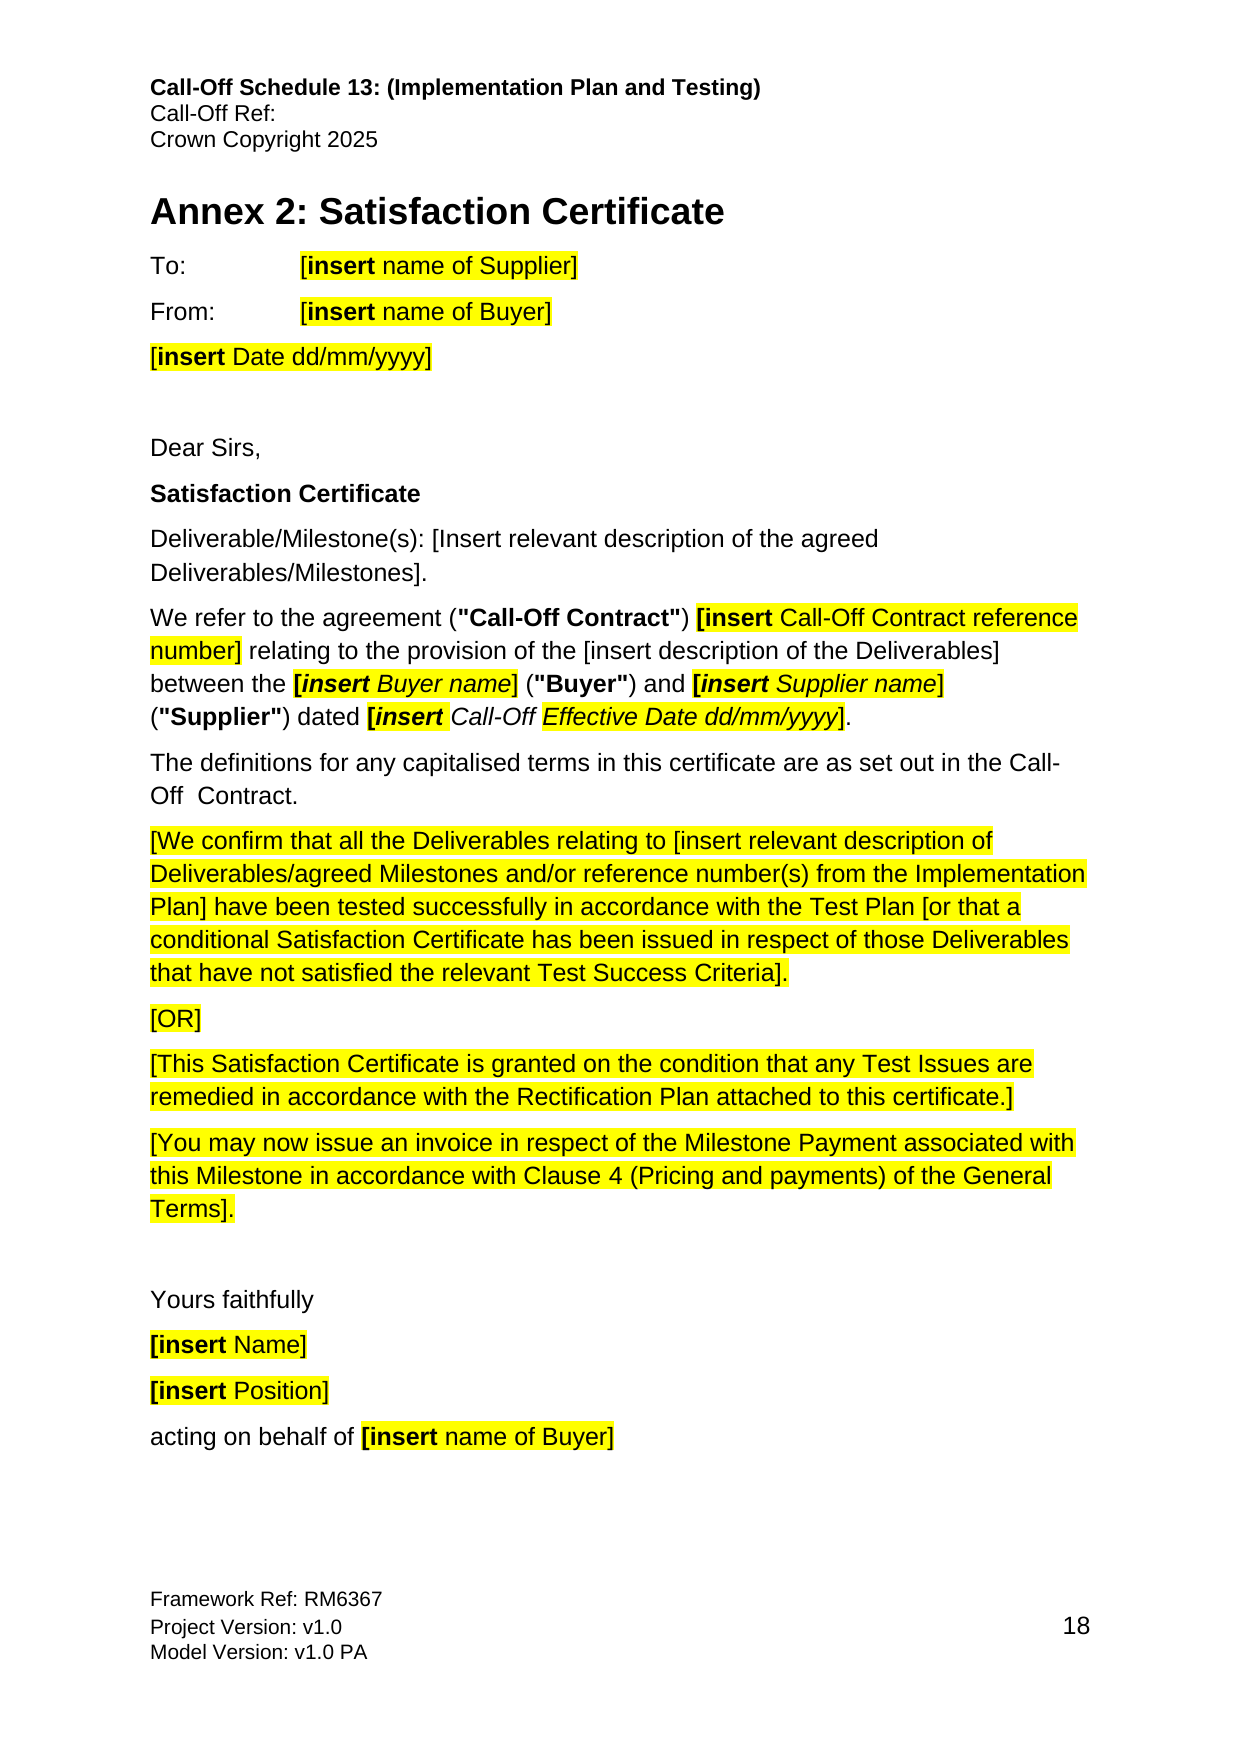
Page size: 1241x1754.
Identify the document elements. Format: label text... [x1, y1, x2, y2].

text [This Satisfaction Certificate is granted on the condition that any Test Issues are remedied in accordance with the Rectification Plan attached to this certificate.] [150, 1049, 1090, 1111]
text To: [insert name of Supplier] [150, 251, 1090, 280]
text The definitions for any capitalised terms in this certificate are as set out in the Call-Off Contract. [150, 748, 1090, 809]
text [OR] [150, 1004, 1090, 1032]
text From: [insert name of Buyer] [150, 297, 1090, 326]
text [insert Position] [150, 1376, 1090, 1405]
text [insert Name] [150, 1330, 1090, 1359]
text Deliverable/Milestone(s): [Insert relevant description of the agreed Deliverables/Milestones]. [150, 524, 1090, 586]
text acting on behalf of [insert name of Buyer] [150, 1421, 1090, 1450]
text We refer to the agreement ("Call-Off Contract") [insert Call-Off Contract reference number] relating to the provision of the [insert description of the Deliverables] between the [insert Buyer name] ("Buyer") and [insert Supplier name] ("Supplier") dated [insert Call-Off Effective Date dd/mm/yyyy]. [150, 603, 1090, 731]
text [We confirm that all the Deliverables relating to [insert relevant description of Deliverables/agreed Milestones and/or reference number(s) from the Implementation Plan] have been tested successfully in accordance with the Test Plan [or that a conditional Satisfaction Certificate has been issued in respect of those Deliverables that have not satisfied the relevant Test Success Criteria]. [150, 826, 1090, 987]
text [You may now issue an invoice in respect of the Milestone Payment associated with this Milestone in accordance with Clause 4 (Pricing and payments) of the General Terms]. [150, 1128, 1090, 1223]
text Yours faithfully [150, 1285, 1090, 1314]
text Satisfaction Certificate [150, 479, 1090, 508]
text [insert Date dd/mm/yyyy] [150, 342, 1090, 371]
subtitle Annex 2: Satisfaction Certificate [150, 189, 1090, 232]
text Dear Sirs, [150, 433, 1090, 462]
